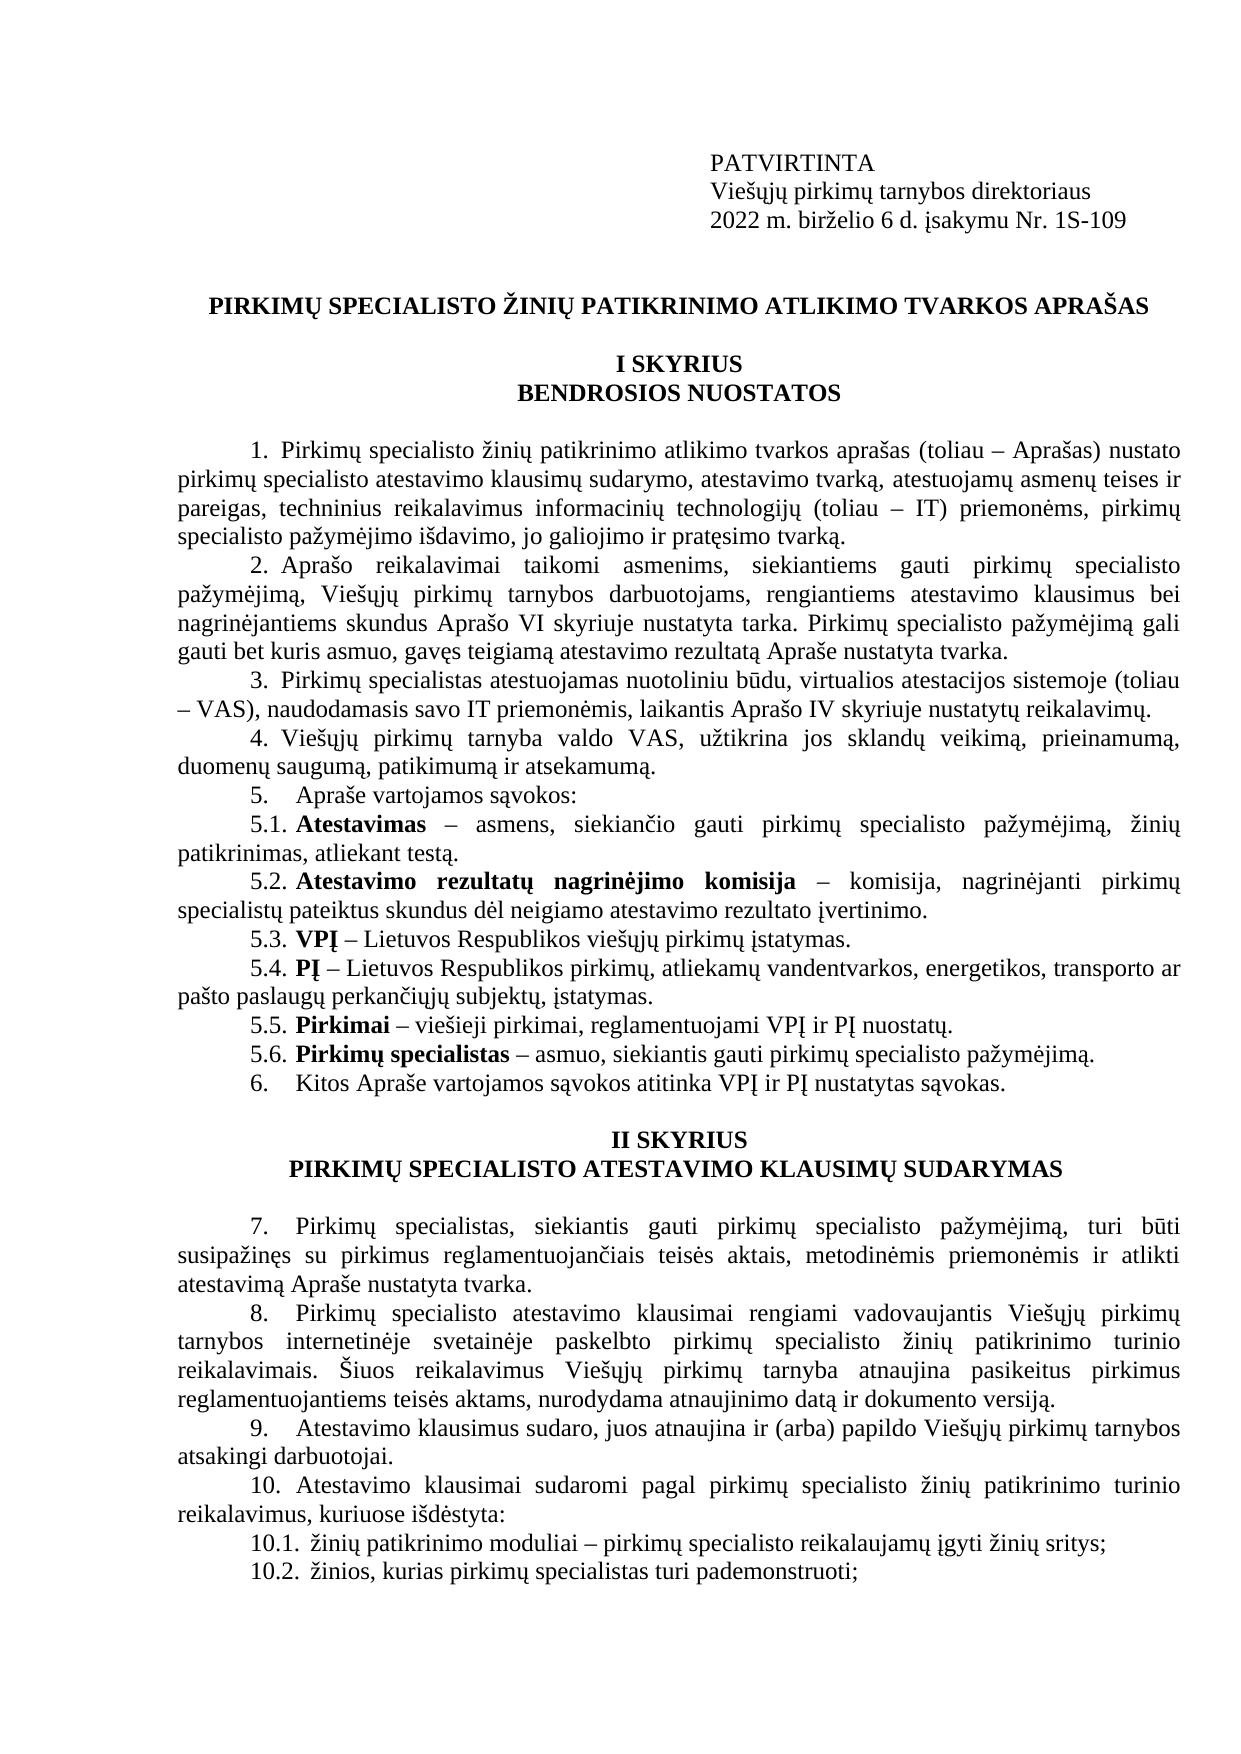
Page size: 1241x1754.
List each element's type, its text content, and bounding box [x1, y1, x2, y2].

text 10.1. žinių patikrinimo moduliai – pirkimų specialisto reikalaujamų įgyti žinių sritys; [177, 1528, 1181, 1556]
text 2022 m. birželio 6 d. įsakymu Nr. 1S-109 [680, 205, 1181, 234]
text 5.5. Pirkimai – viešieji pirkimai, reglamentuojami VPĮ ir PĮ nuostatų. [177, 1010, 1181, 1039]
text 5.6. Pirkimų specialistas – asmuo, siekiantis gauti pirkimų specialisto pažymėjimą. [177, 1039, 1181, 1068]
text PIRKIMŲ SPECIALISTO ATESTAVIMO KLAUSIMŲ SUDARYMAS [177, 1154, 1181, 1183]
text 4. Viešųjų pirkimų tarnyba valdo VAS, užtikrina jos sklandų veikimą, prieinamumą, duomenų saugumą, patikimumą ir atsekamumą. [177, 723, 1181, 780]
text 10.2. žinios, kurias pirkimų specialistas turi pademonstruoti; [177, 1556, 1181, 1585]
text Viešųjų pirkimų tarnybos direktoriaus [680, 176, 1181, 205]
text 5.2. Atestavimo rezultatų nagrinėjimo komisija – komisija, nagrinėjanti pirkimų specialistų pateiktus skundus dėl neigiamo atestavimo rezultato įvertinimo. [177, 866, 1181, 924]
text 8. Pirkimų specialisto atestavimo klausimai rengiami vadovaujantis Viešųjų pirkimų tarnybos internetinėje svetainėje paskelbto pirkimų specialisto žinių patikrinimo turinio reikalavimais. Šiuos reikalavimus Viešųjų pirkimų tarnyba atnaujina pasikeitus pirkimus reglamentuojantiems teisės aktams, nurodydama atnaujinimo datą ir dokumento versiją. [177, 1298, 1181, 1413]
text II SKYRIUS [177, 1125, 1181, 1154]
text 6. Kitos Apraše vartojamos sąvokos atitinka VPĮ ir PĮ nustatytas sąvokas. [177, 1068, 1181, 1096]
text 10. Atestavimo klausimai sudaromi pagal pirkimų specialisto žinių patikrinimo turinio reikalavimus, kuriuose išdėstyta: [177, 1470, 1181, 1528]
text BENDROSIOS NUOSTATOS [177, 378, 1181, 406]
text 7. Pirkimų specialistas, siekiantis gauti pirkimų specialisto pažymėjimą, turi būti susipažinęs su pirkimus reglamentuojančiais teisės aktais, metodinėmis priemonėmis ir atlikti atestavimą Apraše nustatyta tvarka. [177, 1211, 1181, 1298]
text 5.4. PĮ – Lietuvos Respublikos pirkimų, atliekamų vandentvarkos, energetikos, transporto ar pašto paslaugų perkančiųjų subjektų, įstatymas. [177, 953, 1181, 1010]
text 2. Aprašo reikalavimai taikomi asmenims, siekiantiems gauti pirkimų specialisto pažymėjimą, Viešųjų pirkimų tarnybos darbuotojams, rengiantiems atestavimo klausimus bei nagrinėjantiems skundus Aprašo VI skyriuje nustatyta tarka. Pirkimų specialisto pažymėjimą gali gauti bet kuris asmuo, gavęs teigiamą atestavimo rezultatą Apraše nustatyta tvarka. [177, 550, 1181, 665]
text PIRKIMŲ SPECIALISTO ŽINIŲ PATIKRINIMO ATLIKIMO TVARKOS APRAŠAS [177, 291, 1181, 320]
text I SKYRIUS [177, 349, 1181, 378]
text 5. Apraše vartojamos sąvokos: [177, 780, 1181, 809]
text 1. Pirkimų specialisto žinių patikrinimo atlikimo tvarkos aprašas (toliau – Aprašas) nustato pirkimų specialisto atestavimo klausimų sudarymo, atestavimo tvarką, atestuojamų asmenų teises ir pareigas, techninius reikalavimus informacinių technologijų (toliau – IT) priemonėms, pirkimų specialisto pažymėjimo išdavimo, jo galiojimo ir pratęsimo tvarką. [177, 435, 1181, 550]
text 5.1. Atestavimas – asmens, siekiančio gauti pirkimų specialisto pažymėjimą, žinių patikrinimas, atliekant testą. [177, 809, 1181, 866]
text 5.3. VPĮ – Lietuvos Respublikos viešųjų pirkimų įstatymas. [177, 924, 1181, 953]
text PATVIRTINTA [710, 148, 1181, 176]
text 3. Pirkimų specialistas atestuojamas nuotoliniu būdu, virtualios atestacijos sistemoje (toliau – VAS), naudodamasis savo IT priemonėmis, laikantis Aprašo IV skyriuje nustatytų reikalavimų. [177, 665, 1181, 723]
text 9. Atestavimo klausimus sudaro, juos atnaujina ir (arba) papildo Viešųjų pirkimų tarnybos atsakingi darbuotojai. [177, 1413, 1181, 1470]
